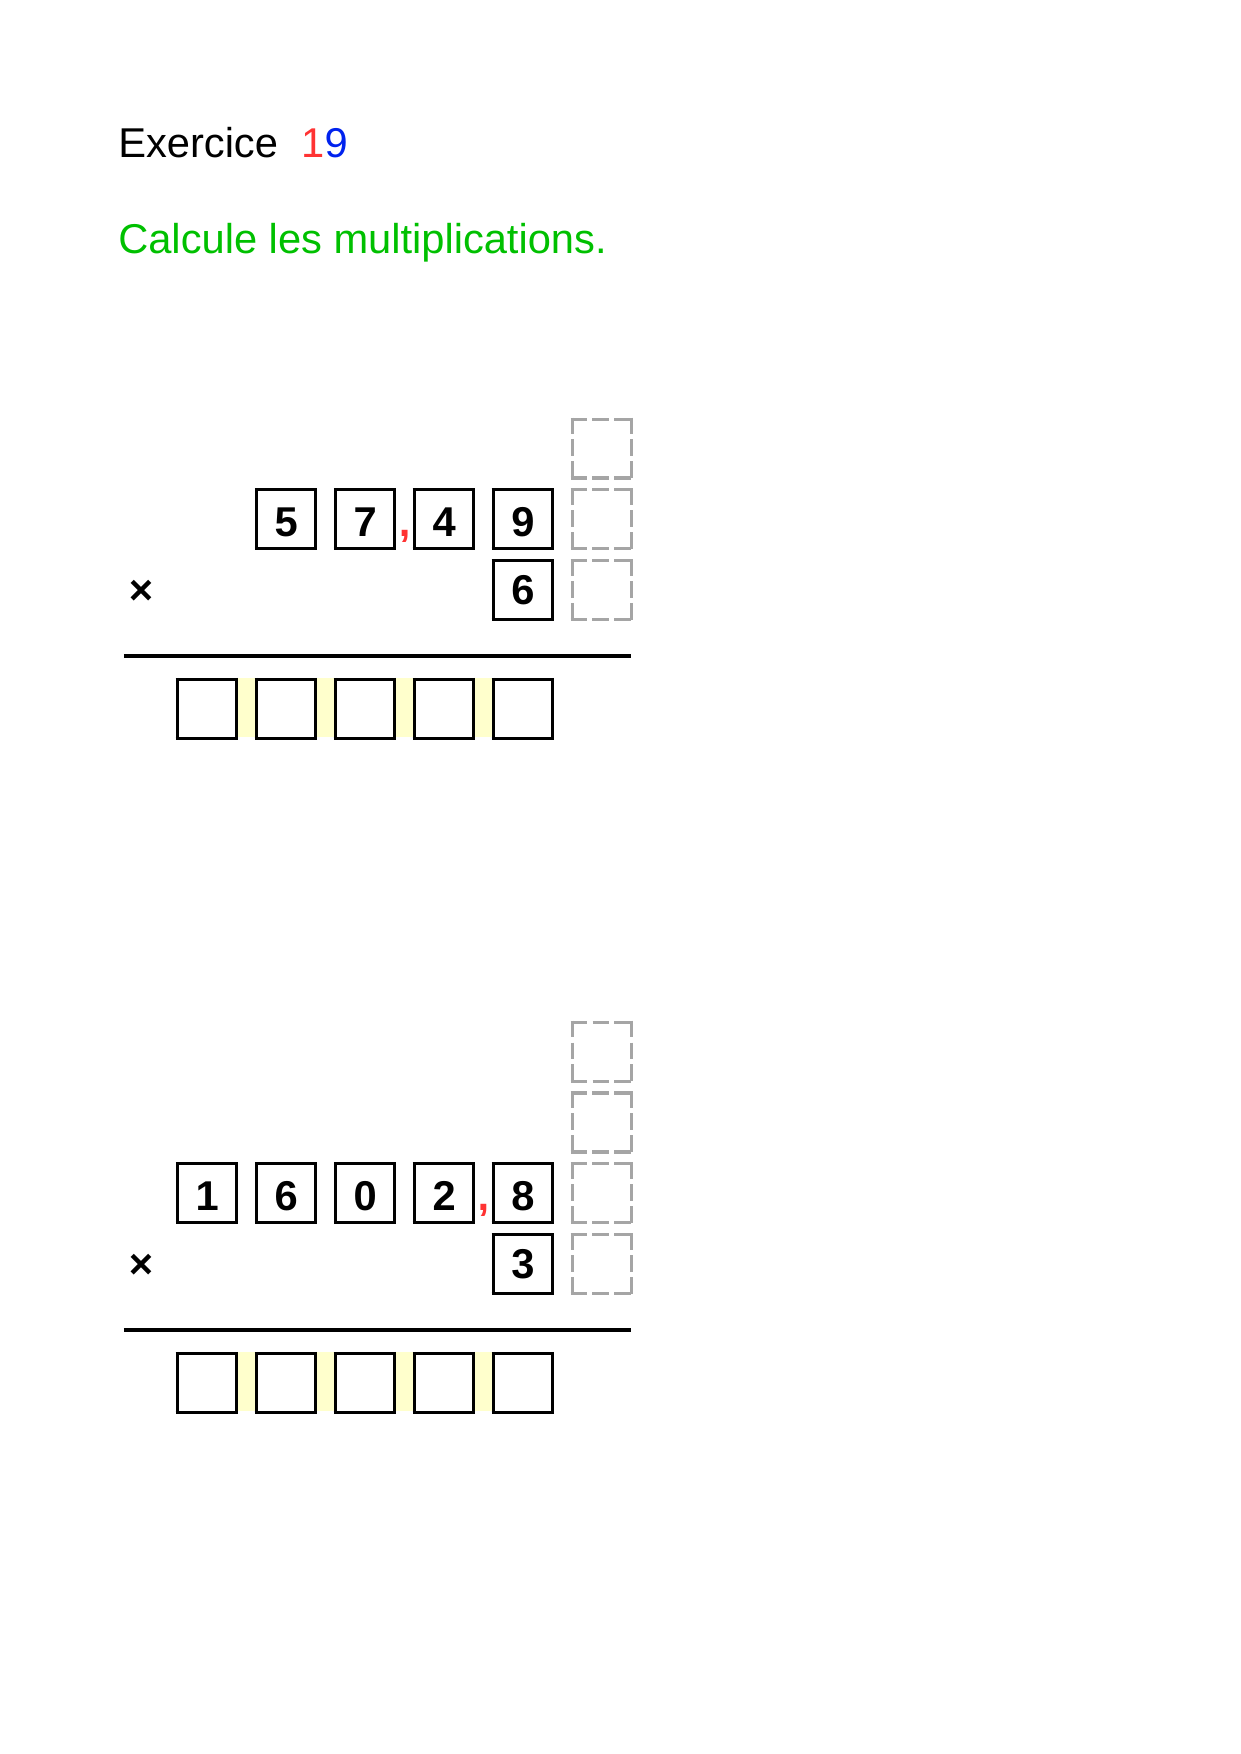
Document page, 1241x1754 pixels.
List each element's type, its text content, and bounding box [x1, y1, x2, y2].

table_cell [572, 636, 631, 653]
table_cell [394, 636, 414, 653]
table_cell [631, 737, 651, 754]
table_cell [256, 658, 315, 666]
table_cell [335, 666, 394, 678]
table_cell [572, 1080, 631, 1091]
text Exercice 19 [118, 118, 1122, 166]
table_cell [177, 636, 236, 653]
table_cell [118, 1091, 124, 1150]
table_cell [315, 636, 335, 653]
table_cell [177, 476, 236, 488]
table_cell [315, 418, 335, 476]
table_cell [416, 1355, 472, 1411]
table_cell [552, 658, 572, 666]
table_cell [572, 418, 631, 476]
table_cell [315, 1340, 335, 1352]
table_cell [236, 1080, 256, 1091]
table_header [572, 1009, 631, 1021]
table_cell [118, 1233, 124, 1292]
table_cell [572, 488, 631, 547]
table_cell [124, 1332, 157, 1340]
table_cell [118, 737, 124, 754]
table_cell [631, 476, 651, 488]
table_cell [315, 1150, 335, 1162]
table_cell [335, 636, 394, 653]
table_cell [493, 418, 552, 476]
table_cell [179, 1355, 235, 1411]
table_header [118, 406, 124, 417]
table_header [177, 1009, 236, 1021]
table_header [473, 1009, 493, 1021]
table_cell [124, 1091, 157, 1150]
table_cell [177, 488, 236, 547]
table_cell [179, 681, 235, 737]
table_cell [554, 1162, 572, 1221]
table_cell [394, 476, 414, 488]
table_cell [475, 488, 492, 547]
table_cell [315, 1310, 335, 1327]
table_cell [414, 559, 473, 618]
table_cell [238, 1352, 255, 1411]
table_header [493, 406, 552, 417]
table_cell [394, 1340, 414, 1352]
table_cell [256, 1080, 315, 1091]
table_cell [552, 1340, 572, 1352]
table_cell [493, 1414, 552, 1428]
table_cell [158, 737, 177, 754]
table_cell [572, 1352, 631, 1411]
table_cell [118, 1292, 124, 1310]
table_header [651, 406, 1143, 754]
table_cell [118, 1310, 124, 1327]
table_cell [493, 1295, 552, 1310]
table_cell [256, 559, 315, 618]
table_cell [177, 1091, 236, 1150]
table_cell [236, 1292, 256, 1310]
table_cell [177, 1080, 236, 1091]
table_cell [631, 1411, 651, 1428]
table_cell [414, 666, 473, 678]
table_cell [315, 1332, 335, 1340]
table_cell [394, 1411, 414, 1428]
table_cell × [124, 1233, 157, 1292]
table_cell [631, 1221, 651, 1233]
table_cell [158, 1292, 177, 1310]
table_cell [572, 1332, 631, 1340]
table_cell [631, 488, 651, 547]
table_cell [554, 678, 572, 737]
table_cell [414, 618, 473, 636]
table_cell [118, 1352, 124, 1411]
table_cell [315, 1091, 335, 1150]
table_header [394, 1009, 414, 1021]
table_cell [631, 1150, 651, 1162]
table_cell 6 [495, 562, 551, 618]
table_cell [572, 1091, 631, 1150]
table_cell 2 [416, 1165, 472, 1221]
table_header [552, 1009, 572, 1021]
table_cell [315, 1411, 335, 1428]
table_cell [631, 547, 651, 559]
table_cell [256, 1340, 315, 1352]
table_cell [238, 1162, 255, 1221]
table_cell [475, 678, 492, 737]
table_cell [177, 418, 236, 476]
table_cell [473, 1332, 493, 1340]
table_cell [315, 559, 335, 618]
table_cell [473, 476, 493, 488]
table_cell [335, 618, 394, 636]
table_cell [473, 559, 492, 618]
table_cell [177, 618, 236, 636]
table_cell [552, 1292, 572, 1310]
table_cell [337, 681, 393, 737]
table_cell [572, 666, 631, 678]
table_cell [414, 740, 473, 754]
table_cell [572, 737, 631, 754]
table_cell [572, 1162, 631, 1221]
table_cell [124, 1080, 157, 1091]
table_cell [124, 636, 157, 653]
table_cell [256, 666, 315, 678]
table_cell [158, 618, 177, 636]
table_cell [473, 1310, 493, 1327]
table_cell [256, 1091, 315, 1150]
table_cell [396, 1162, 413, 1221]
table_cell [236, 1221, 256, 1233]
table_cell [124, 1021, 157, 1079]
table_cell [118, 418, 124, 476]
table_cell [335, 1150, 394, 1162]
table_cell [394, 1233, 414, 1292]
table_cell [236, 1411, 256, 1428]
table_cell [572, 547, 631, 559]
table_cell [158, 488, 177, 547]
table_cell [335, 1310, 394, 1327]
table_cell [473, 1221, 493, 1233]
table_header [236, 1009, 256, 1021]
table_cell [335, 476, 394, 488]
table_cell [158, 1411, 177, 1428]
table_cell [493, 1224, 552, 1233]
table_header [315, 1009, 335, 1021]
table_cell [394, 1021, 414, 1079]
table_cell [177, 559, 236, 618]
table_cell [394, 666, 414, 678]
table_cell [118, 1021, 124, 1079]
table_cell [473, 1340, 493, 1352]
table_header [493, 1009, 552, 1021]
table_cell [315, 547, 335, 559]
table_cell [394, 418, 414, 476]
table_cell [394, 1091, 414, 1150]
table_header [473, 406, 493, 417]
table_cell [414, 476, 473, 488]
table_cell [124, 1150, 157, 1162]
table_cell [414, 1080, 473, 1091]
table_cell [572, 559, 631, 618]
table_cell [572, 1150, 631, 1162]
table_cell [124, 1340, 157, 1352]
table_cell [335, 559, 394, 618]
table_header [315, 406, 335, 417]
table_cell [256, 1332, 315, 1340]
table_cell [552, 636, 572, 653]
table_cell [414, 658, 473, 666]
table_cell [315, 1221, 335, 1233]
table_cell [177, 1021, 236, 1079]
table_cell [236, 658, 256, 666]
table_cell [158, 1080, 177, 1091]
table_cell [473, 636, 493, 653]
table_cell [124, 1352, 157, 1411]
table_cell [416, 681, 472, 737]
table_cell [158, 1352, 176, 1411]
table_cell [158, 1091, 177, 1150]
table_cell [256, 1414, 315, 1428]
table_cell [236, 737, 256, 754]
table_cell [236, 488, 255, 547]
table_cell [158, 1162, 176, 1221]
table_header [118, 1009, 124, 1021]
table_cell [124, 476, 157, 488]
table_cell [394, 1292, 414, 1310]
table_cell [631, 666, 651, 678]
table_cell [631, 1292, 651, 1310]
table_cell [552, 737, 572, 754]
table_cell [124, 547, 157, 559]
table_cell [335, 1340, 394, 1352]
table_cell [414, 418, 473, 476]
table_cell [158, 1310, 177, 1327]
table_cell [256, 636, 315, 653]
table_cell [554, 488, 572, 547]
table_cell [631, 1310, 651, 1327]
table_cell [394, 559, 414, 618]
table_cell [394, 1080, 414, 1091]
text Calcule les multiplications. [118, 214, 1122, 358]
table_cell [631, 1340, 651, 1352]
table_cell [315, 666, 335, 678]
table_cell [315, 476, 335, 488]
table_cell [554, 1233, 572, 1292]
table_cell 6 [258, 1165, 314, 1221]
table_cell [493, 1340, 552, 1352]
table_header [256, 406, 315, 417]
table_cell [236, 666, 256, 678]
table_cell [124, 737, 157, 754]
table_cell [473, 1150, 493, 1162]
table_cell [572, 1221, 631, 1233]
table_header [158, 1009, 177, 1021]
table_cell [335, 740, 394, 754]
table_cell [631, 1352, 651, 1411]
table_cell [473, 666, 493, 678]
table_cell [177, 666, 236, 678]
table_cell [473, 1292, 493, 1310]
table_cell [335, 1292, 394, 1310]
table_header [631, 406, 651, 417]
table_cell [118, 654, 124, 666]
table_cell [158, 1233, 177, 1292]
table_cell [124, 678, 157, 737]
table_cell [124, 1221, 157, 1233]
table_cell [552, 476, 572, 488]
table_cell [256, 418, 315, 476]
table_cell [631, 1162, 651, 1221]
table_cell [394, 1310, 414, 1327]
table_cell [572, 1233, 631, 1292]
table_cell [124, 1310, 157, 1327]
table_cell [335, 1233, 394, 1292]
table_cell 8 [495, 1165, 551, 1221]
table_cell [158, 636, 177, 653]
table_cell [236, 1021, 256, 1079]
table_cell [572, 1310, 631, 1327]
table_cell [473, 1411, 493, 1428]
table_cell [124, 1292, 157, 1310]
table_cell [158, 418, 177, 476]
table_cell [256, 618, 315, 636]
table_cell [177, 658, 236, 666]
table_cell [631, 618, 651, 636]
table_cell [493, 476, 552, 488]
table_cell 3 [495, 1236, 551, 1292]
table_header [256, 1009, 315, 1021]
table_cell [572, 1021, 631, 1079]
table_cell [572, 1292, 631, 1310]
table_cell [317, 678, 334, 737]
table_cell [552, 1021, 572, 1079]
table_cell 7 [337, 491, 393, 547]
table_cell [118, 666, 124, 678]
table_cell [256, 550, 315, 559]
table_header [552, 406, 572, 417]
table_header [124, 1009, 157, 1021]
table_cell [335, 550, 394, 559]
table_cell 5 [258, 491, 314, 547]
table_cell [572, 1411, 631, 1428]
table_cell [124, 1411, 157, 1428]
table_cell [631, 559, 651, 618]
table_cell [473, 1080, 493, 1091]
table_cell [552, 1411, 572, 1428]
table_cell 4 [416, 491, 472, 547]
table_cell [118, 618, 124, 636]
table_cell [118, 476, 124, 488]
table_header [158, 406, 177, 417]
table_cell [631, 636, 651, 653]
table_cell [572, 476, 631, 488]
table_cell , [396, 488, 413, 547]
table_cell [414, 1233, 473, 1292]
table_header [335, 406, 394, 417]
table_cell [631, 1233, 651, 1292]
table_cell [396, 678, 413, 737]
table_cell [473, 1233, 492, 1292]
table_header [177, 406, 236, 417]
table_cell [177, 547, 236, 559]
table_cell 0 [337, 1165, 393, 1221]
table_cell [495, 1355, 551, 1411]
table_cell [158, 666, 177, 678]
table_cell [317, 1352, 334, 1411]
table_cell [493, 666, 552, 678]
table_cell [552, 547, 572, 559]
table_cell [335, 1332, 394, 1340]
table_cell [118, 678, 124, 737]
table_cell [394, 547, 414, 559]
table_cell [493, 550, 552, 559]
table_cell [394, 1150, 414, 1162]
table_cell [414, 1150, 473, 1162]
table_cell [414, 1414, 473, 1428]
table_cell [177, 1310, 236, 1327]
table_cell [256, 1310, 315, 1327]
table_header [335, 1009, 394, 1021]
table_cell [554, 559, 572, 618]
table_cell [158, 1221, 177, 1233]
table_cell [236, 1233, 256, 1292]
table_cell [118, 488, 124, 547]
table_cell [236, 559, 256, 618]
table_cell [572, 1340, 631, 1352]
table_cell [335, 1091, 394, 1150]
table_cell [414, 1292, 473, 1310]
table_cell [236, 636, 256, 653]
table_cell [396, 1352, 413, 1411]
table_cell [493, 1080, 552, 1091]
table_cell [394, 737, 414, 754]
table_header [124, 406, 157, 417]
table_cell [631, 1091, 651, 1150]
table_cell [552, 418, 572, 476]
table_cell [177, 1414, 236, 1428]
table_cell [473, 618, 493, 636]
table_cell [631, 1080, 651, 1091]
table_cell [335, 1224, 394, 1233]
table_cell [118, 559, 124, 618]
table_cell [337, 1355, 393, 1411]
table_cell [315, 1233, 335, 1292]
table_cell [572, 658, 631, 666]
table_cell [256, 476, 315, 488]
table_cell [177, 740, 236, 754]
table_cell [414, 1224, 473, 1233]
table_cell [315, 1080, 335, 1091]
table_cell [473, 658, 493, 666]
table_cell [552, 666, 572, 678]
table_cell [177, 1340, 236, 1352]
table_cell [124, 658, 157, 666]
table_cell [256, 1021, 315, 1079]
table_cell [493, 1150, 552, 1162]
table_cell [631, 1021, 651, 1079]
table_cell [315, 658, 335, 666]
table_cell [158, 1340, 177, 1352]
table_cell [118, 1328, 124, 1340]
table_cell [335, 418, 394, 476]
table_cell [552, 1091, 572, 1150]
table_cell [315, 1292, 335, 1310]
table_cell [493, 1091, 552, 1150]
table_cell [236, 1150, 256, 1162]
table_cell [124, 488, 157, 547]
table_cell [335, 1080, 394, 1091]
table_cell [414, 636, 473, 653]
table_cell [236, 1340, 256, 1352]
table_cell [631, 1328, 651, 1340]
table_cell [473, 418, 493, 476]
table_cell [118, 1221, 124, 1233]
table_cell [315, 618, 335, 636]
table_cell [177, 1332, 236, 1340]
table_cell [572, 618, 631, 636]
table_cell [124, 618, 157, 636]
table_cell [256, 1224, 315, 1233]
table_cell [118, 1080, 124, 1091]
table_cell [158, 678, 176, 737]
table_cell [473, 547, 493, 559]
table_cell [493, 1310, 552, 1327]
table_cell [124, 666, 157, 678]
table_cell , [475, 1162, 492, 1221]
table_cell [118, 1411, 124, 1428]
table_cell [572, 678, 631, 737]
table_cell [493, 1332, 552, 1340]
table_cell [177, 1233, 236, 1292]
table_cell [414, 550, 473, 559]
table_cell [317, 1162, 334, 1221]
table_cell [394, 618, 414, 636]
table_header [414, 406, 473, 417]
table_cell [631, 678, 651, 737]
table_cell [493, 636, 552, 653]
table_cell [552, 1080, 572, 1091]
table_cell [258, 1355, 314, 1411]
table_cell 1 [179, 1165, 235, 1221]
table_cell [394, 1332, 414, 1340]
table_cell [473, 1021, 493, 1079]
table_cell [317, 488, 334, 547]
table_cell [552, 1310, 572, 1327]
table_cell [124, 418, 157, 476]
table_cell [158, 547, 177, 559]
table_cell [631, 418, 651, 476]
table_cell [158, 559, 177, 618]
table_cell [414, 1332, 473, 1340]
table_cell [236, 1332, 256, 1340]
table_cell [177, 1224, 236, 1233]
table_cell [236, 1091, 256, 1150]
table_cell [414, 1310, 473, 1327]
table_cell × [124, 559, 157, 618]
table_cell [552, 1221, 572, 1233]
table_cell [158, 476, 177, 488]
table_cell [236, 547, 256, 559]
table_cell [394, 658, 414, 666]
table_cell [258, 681, 314, 737]
table_cell [335, 658, 394, 666]
table_cell [335, 1414, 394, 1428]
table_cell [552, 618, 572, 636]
table_cell [238, 678, 255, 737]
table_header [651, 1009, 1143, 1428]
table_cell [473, 737, 493, 754]
table_cell [236, 1310, 256, 1327]
table_cell [177, 1150, 236, 1162]
table_cell [158, 1332, 177, 1340]
table_cell [493, 621, 552, 636]
table_cell [236, 476, 256, 488]
table_cell [315, 737, 335, 754]
table_cell [552, 1150, 572, 1162]
table_cell [118, 636, 124, 653]
table_cell 9 [495, 491, 551, 547]
table_header [631, 1009, 651, 1021]
table_cell [158, 1150, 177, 1162]
table_cell [118, 1150, 124, 1162]
table_header [572, 406, 631, 417]
table_cell [256, 740, 315, 754]
table_cell [158, 658, 177, 666]
table_cell [631, 654, 651, 666]
table_cell [256, 1233, 315, 1292]
table_cell [256, 1292, 315, 1310]
table_cell [475, 1352, 492, 1411]
table_cell [414, 1021, 473, 1079]
table_cell [552, 1332, 572, 1340]
table_cell [414, 1091, 473, 1150]
table_cell [493, 1021, 552, 1079]
table_cell [118, 1162, 124, 1221]
table_cell [118, 547, 124, 559]
table_cell [493, 658, 552, 666]
table_cell [236, 418, 256, 476]
table_cell [315, 1021, 335, 1079]
table_cell [177, 1292, 236, 1310]
table_cell [335, 1021, 394, 1079]
table_header [236, 406, 256, 417]
table_cell [236, 618, 256, 636]
table_cell [124, 1162, 157, 1221]
table_cell [118, 1340, 124, 1352]
table_cell [473, 1091, 493, 1150]
table_header [414, 1009, 473, 1021]
table_cell [414, 1340, 473, 1352]
table_cell [495, 681, 551, 737]
table_cell [394, 1221, 414, 1233]
table_header [394, 406, 414, 417]
table_cell [493, 740, 552, 754]
table_cell [554, 1352, 572, 1411]
table_cell [158, 1021, 177, 1079]
table_cell [256, 1150, 315, 1162]
